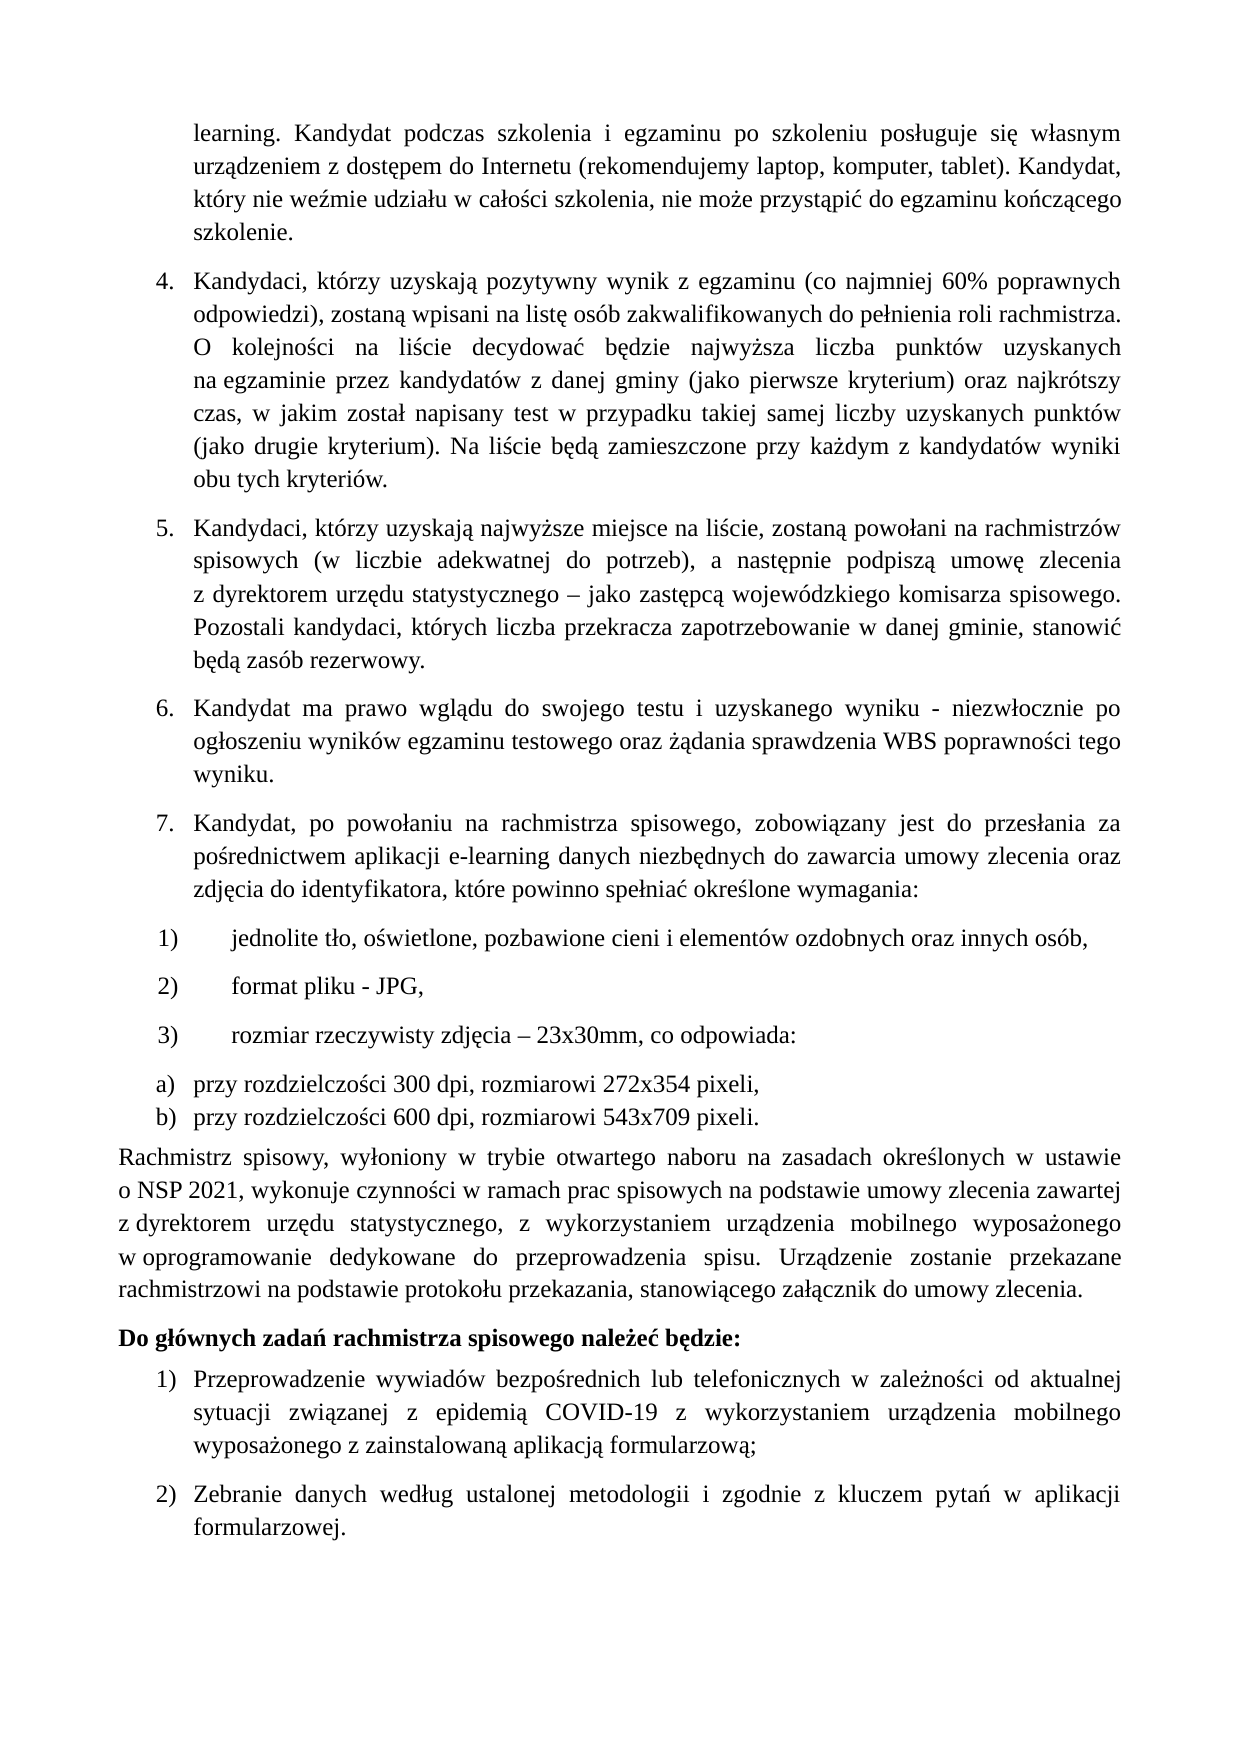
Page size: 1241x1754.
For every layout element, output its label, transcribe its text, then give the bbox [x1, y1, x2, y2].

list jednolite tło, oświetlone, pozbawione cieni i elementów ozdobnych oraz innych osób, [157, 923, 1122, 951]
text Rachmistrz spisowy, wyłoniony w trybie otwartego naboru na zasadach określonych w ustawie o NSP 2021, wykonuje czynności w ramach prac spisowych na podstawie umowy zlecenia zawartej z dyrektorem urzędu statystycznego, z wykorzystaniem urządzenia mobilnego wyposażonego w oprogramowanie dedykowane do przeprowadzenia spisu. Urządzenie zostanie przekazane rachmistrzowi na podstawie protokołu przekazania, stanowiącego załącznik do umowy zlecenia. [118, 1142, 1122, 1303]
list Kandydaci, którzy uzyskają najwyższe miejsce na liście, zostaną powołani na rachmistrzów spisowych (w liczbie adekwatnej do potrzeb), a następnie podpiszą umowę zlecenia z dyrektorem urzędu statystycznego – jako zastępcą wojewódzkiego komisarza spisowego. Pozostali kandydaci, których liczba przekracza zapotrzebowanie w danej gminie, stanowić będą zasób rezerwowy. [156, 513, 1122, 673]
text Do głównych zadań rachmistrza spisowego należeć będzie: [118, 1323, 1122, 1352]
list rozmiar rzeczywisty zdjęcia – 23x30mm, co odpowiada: [157, 1020, 1122, 1049]
list Kandydaci, którzy uzyskają pozytywny wynik z egzaminu (co najmniej 60% poprawnych odpowiedzi), zostaną wpisani na listę osób zakwalifikowanych do pełnienia roli rachmistrza. O kolejności na liście decydować będzie najwyższa liczba punktów uzyskanych na egzaminie przez kandydatów z danej gminy (jako pierwsze kryterium) oraz najkrótszy czas, w jakim został napisany test w przypadku takiej samej liczby uzyskanych punktów (jako drugie kryterium). Na liście będą zamieszczone przy każdym z kandydatów wyniki obu tych kryteriów. [156, 266, 1122, 493]
list Kandydat, po powołaniu na rachmistrza spisowego, zobowiązany jest do przesłania za pośrednictwem aplikacji e-learning danych niezbędnych do zawarcia umowy zlecenia oraz zdjęcia do identyfikatora, które powinno spełniać określone wymagania: [156, 808, 1122, 903]
list Kandydat ma prawo wglądu do swojego testu i uzyskanego wyniku - niezwłocznie po ogłoszeniu wyników egzaminu testowego oraz żądania sprawdzenia WBS poprawności tego wyniku. [156, 693, 1122, 788]
list format pliku - JPG, [157, 971, 1122, 1000]
list learning. Kandydat podczas szkolenia i egzaminu po szkoleniu posługuje się własnym urządzeniem z dostępem do Internetu (rekomendujemy laptop, komputer, tablet). Kandydat, który nie weźmie udziału w całości szkolenia, nie może przystąpić do egzaminu kończącego szkolenie. [156, 118, 1122, 246]
list przy rozdzielczości 600 dpi, rozmiarowi 543x709 pixeli. [156, 1102, 1122, 1130]
list Przeprowadzenie wywiadów bezpośrednich lub telefonicznych w zależności od aktualnej sytuacji związanej z epidemią COVID-19 z wykorzystaniem urządzenia mobilnego wyposażonego z zainstalowaną aplikacją formularzową; [156, 1364, 1122, 1459]
list Zebranie danych według ustalonej metodologii i zgodnie z kluczem pytań w aplikacji formularzowej. [156, 1479, 1122, 1541]
list przy rozdzielczości 300 dpi, rozmiarowi 272x354 pixeli, [156, 1069, 1122, 1097]
